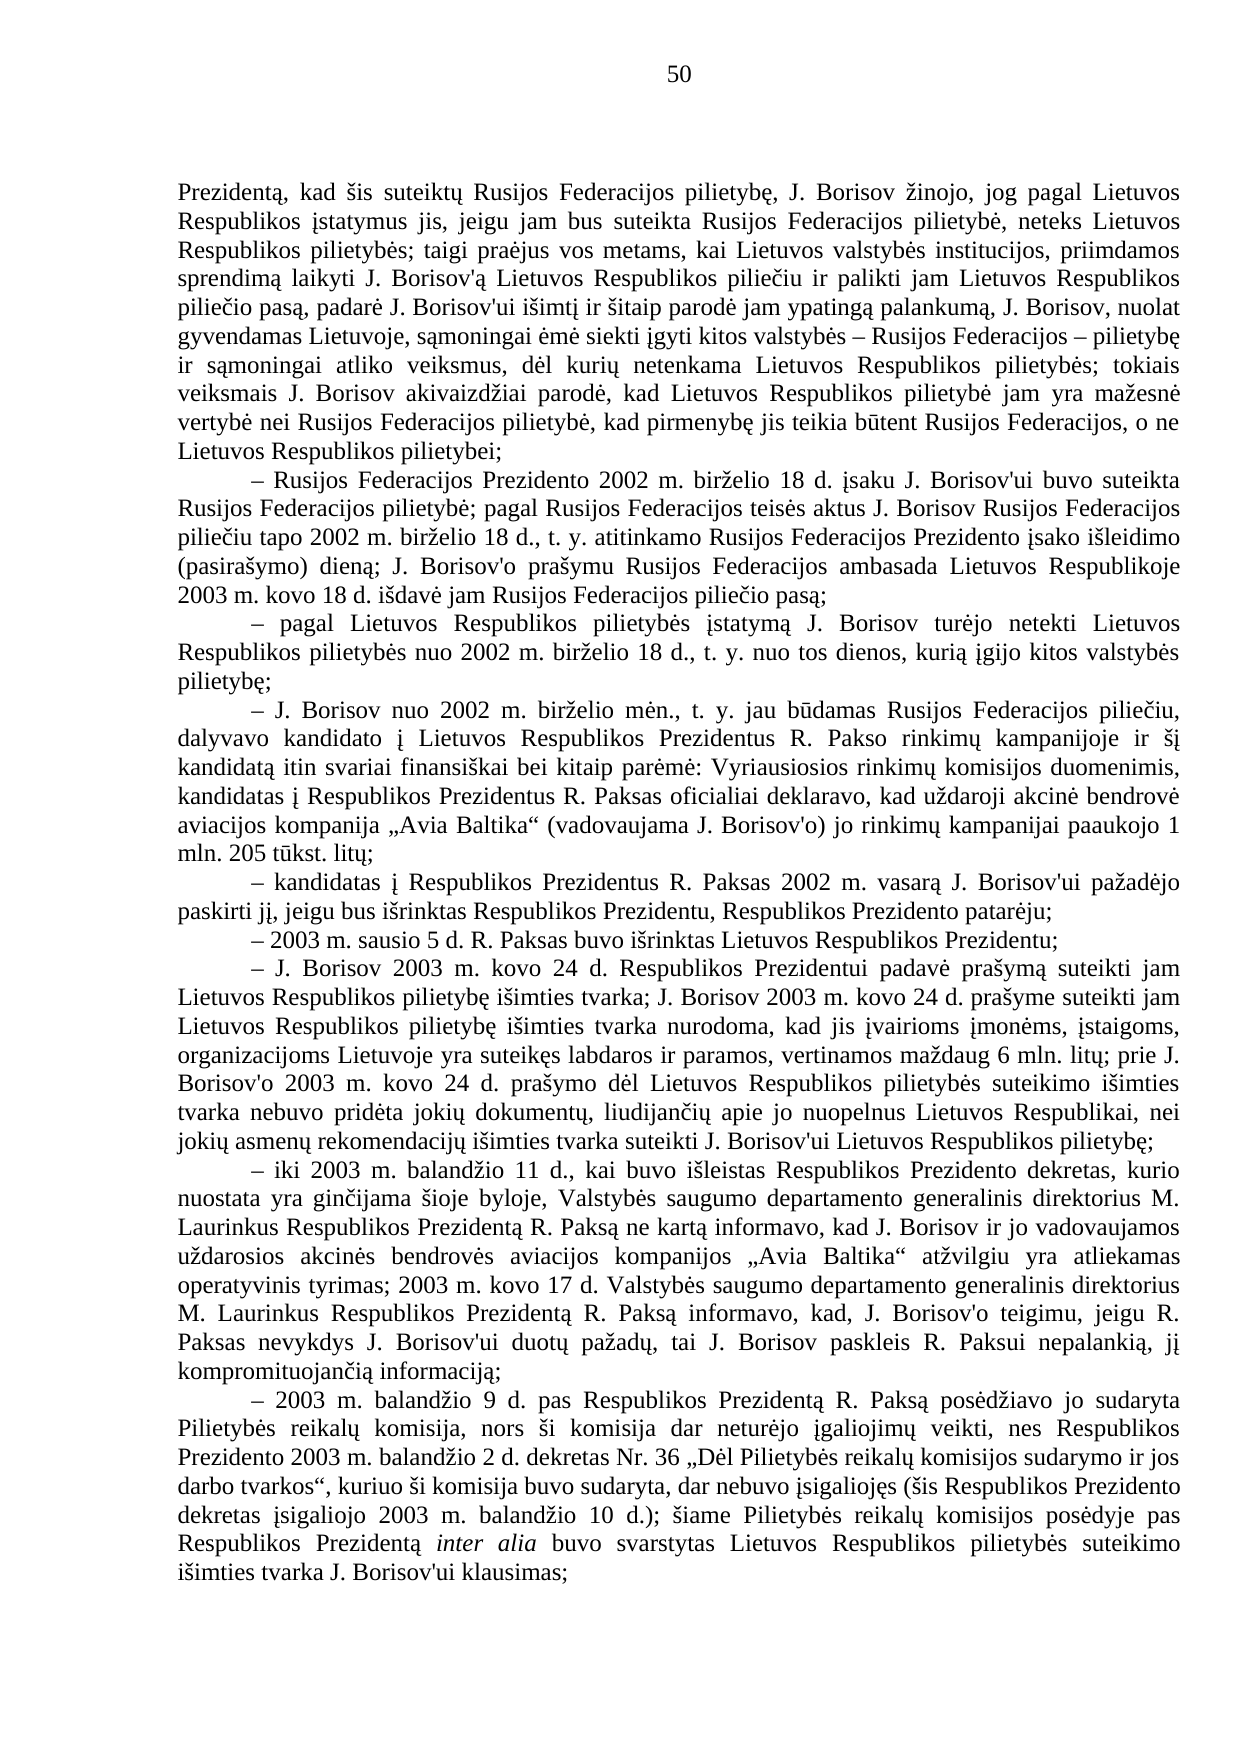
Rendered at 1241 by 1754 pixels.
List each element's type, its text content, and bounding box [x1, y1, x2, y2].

text – Rusijos Federacijos Prezidento 2002 m. birželio 18 d. įsaku J. Borisov'ui buvo suteikta Rusijos Federacijos pilietybė; pagal Rusijos Federacijos teisės aktus J. Borisov Rusijos Federacijos piliečiu tapo 2002 m. birželio 18 d., t. y. atitinkamo Rusijos Federacijos Prezidento įsako išleidimo (pasirašymo) dieną; J. Borisov'o prašymu Rusijos Federacijos ambasada Lietuvos Respublikoje 2003 m. kovo 18 d. išdavė jam Rusijos Federacijos piliečio pasą; [177, 465, 1181, 608]
text – J. Borisov 2003 m. kovo 24 d. Respublikos Prezidentui padavė prašymą suteikti jam Lietuvos Respublikos pilietybę išimties tvarka; J. Borisov 2003 m. kovo 24 d. prašyme suteikti jam Lietuvos Respublikos pilietybę išimties tvarka nurodoma, kad jis įvairioms įmonėms, įstaigoms, organizacijoms Lietuvoje yra suteikęs labdaros ir paramos, vertinamos maždaug 6 mln. litų; prie J. Borisov'o 2003 m. kovo 24 d. prašymo dėl Lietuvos Respublikos pilietybės suteikimo išimties tvarka nebuvo pridėta jokių dokumentų, liudijančių apie jo nuopelnus Lietuvos Respublikai, nei jokių asmenų rekomendacijų išimties tvarka suteikti J. Borisov'ui Lietuvos Respublikos pilietybę; [177, 953, 1181, 1155]
text Prezidentą, kad šis suteiktų Rusijos Federacijos pilietybę, J. Borisov žinojo, jog pagal Lietuvos Respublikos įstatymus jis, jeigu jam bus suteikta Rusijos Federacijos pilietybė, neteks Lietuvos Respublikos pilietybės; taigi praėjus vos metams, kai Lietuvos valstybės institucijos, priimdamos sprendimą laikyti J. Borisov'ą Lietuvos Respublikos piliečiu ir palikti jam Lietuvos Respublikos piliečio pasą, padarė J. Borisov'ui išimtį ir šitaip parodė jam ypatingą palankumą, J. Borisov, nuolat gyvendamas Lietuvoje, sąmoningai ėmė siekti įgyti kitos valstybės – Rusijos Federacijos – pilietybę ir sąmoningai atliko veiksmus, dėl kurių netenkama Lietuvos Respublikos pilietybės; tokiais veiksmais J. Borisov akivaizdžiai parodė, kad Lietuvos Respublikos pilietybė jam yra mažesnė vertybė nei Rusijos Federacijos pilietybė, kad pirmenybę jis teikia būtent Rusijos Federacijos, o ne Lietuvos Respublikos pilietybei; [177, 177, 1181, 465]
text – kandidatas į Respublikos Prezidentus R. Paksas 2002 m. vasarą J. Borisov'ui pažadėjo paskirti jį, jeigu bus išrinktas Respublikos Prezidentu, Respublikos Prezidento patarėju; [177, 867, 1181, 925]
text – J. Borisov nuo 2002 m. birželio mėn., t. y. jau būdamas Rusijos Federacijos piliečiu, dalyvavo kandidato į Lietuvos Respublikos Prezidentus R. Pakso rinkimų kampanijoje ir šį kandidatą itin svariai finansiškai bei kitaip parėmė: Vyriausiosios rinkimų komisijos duomenimis, kandidatas į Respublikos Prezidentus R. Paksas oficialiai deklaravo, kad uždaroji akcinė bendrovė aviacijos kompanija „Avia Baltika“ (vadovaujama J. Borisov'o) jo rinkimų kampanijai paaukojo 1 mln. 205 tūkst. litų; [177, 695, 1181, 867]
text – iki 2003 m. balandžio 11 d., kai buvo išleistas Respublikos Prezidento dekretas, kurio nuostata yra ginčijama šioje byloje, Valstybės saugumo departamento generalinis direktorius M. Laurinkus Respublikos Prezidentą R. Paksą ne kartą informavo, kad J. Borisov ir jo vadovaujamos uždarosios akcinės bendrovės aviacijos kompanijos „Avia Baltika“ atžvilgiu yra atliekamas operatyvinis tyrimas; 2003 m. kovo 17 d. Valstybės saugumo departamento generalinis direktorius M. Laurinkus Respublikos Prezidentą R. Paksą informavo, kad, J. Borisov'o teigimu, jeigu R. Paksas nevykdys J. Borisov'ui duotų pažadų, tai J. Borisov paskleis R. Paksui nepalankią, jį kompromituojančią informaciją; [177, 1155, 1181, 1385]
text – 2003 m. sausio 5 d. R. Paksas buvo išrinktas Lietuvos Respublikos Prezidentu; [177, 925, 1181, 953]
text – pagal Lietuvos Respublikos pilietybės įstatymą J. Borisov turėjo netekti Lietuvos Respublikos pilietybės nuo 2002 m. birželio 18 d., t. y. nuo tos dienos, kurią įgijo kitos valstybės pilietybę; [177, 608, 1181, 695]
text – 2003 m. balandžio 9 d. pas Respublikos Prezidentą R. Paksą posėdžiavo jo sudaryta Pilietybės reikalų komisija, nors ši komisija dar neturėjo įgaliojimų veikti, nes Respublikos Prezidento 2003 m. balandžio 2 d. dekretas Nr. 36 „Dėl Pilietybės reikalų komisijos sudarymo ir jos darbo tvarkos“, kuriuo ši komisija buvo sudaryta, dar nebuvo įsigaliojęs (šis Respublikos Prezidento dekretas įsigaliojo 2003 m. balandžio 10 d.); šiame Pilietybės reikalų komisijos posėdyje pas Respublikos Prezidentą inter alia buvo svarstytas Lietuvos Respublikos pilietybės suteikimo išimties tvarka J. Borisov'ui klausimas; [177, 1385, 1181, 1586]
